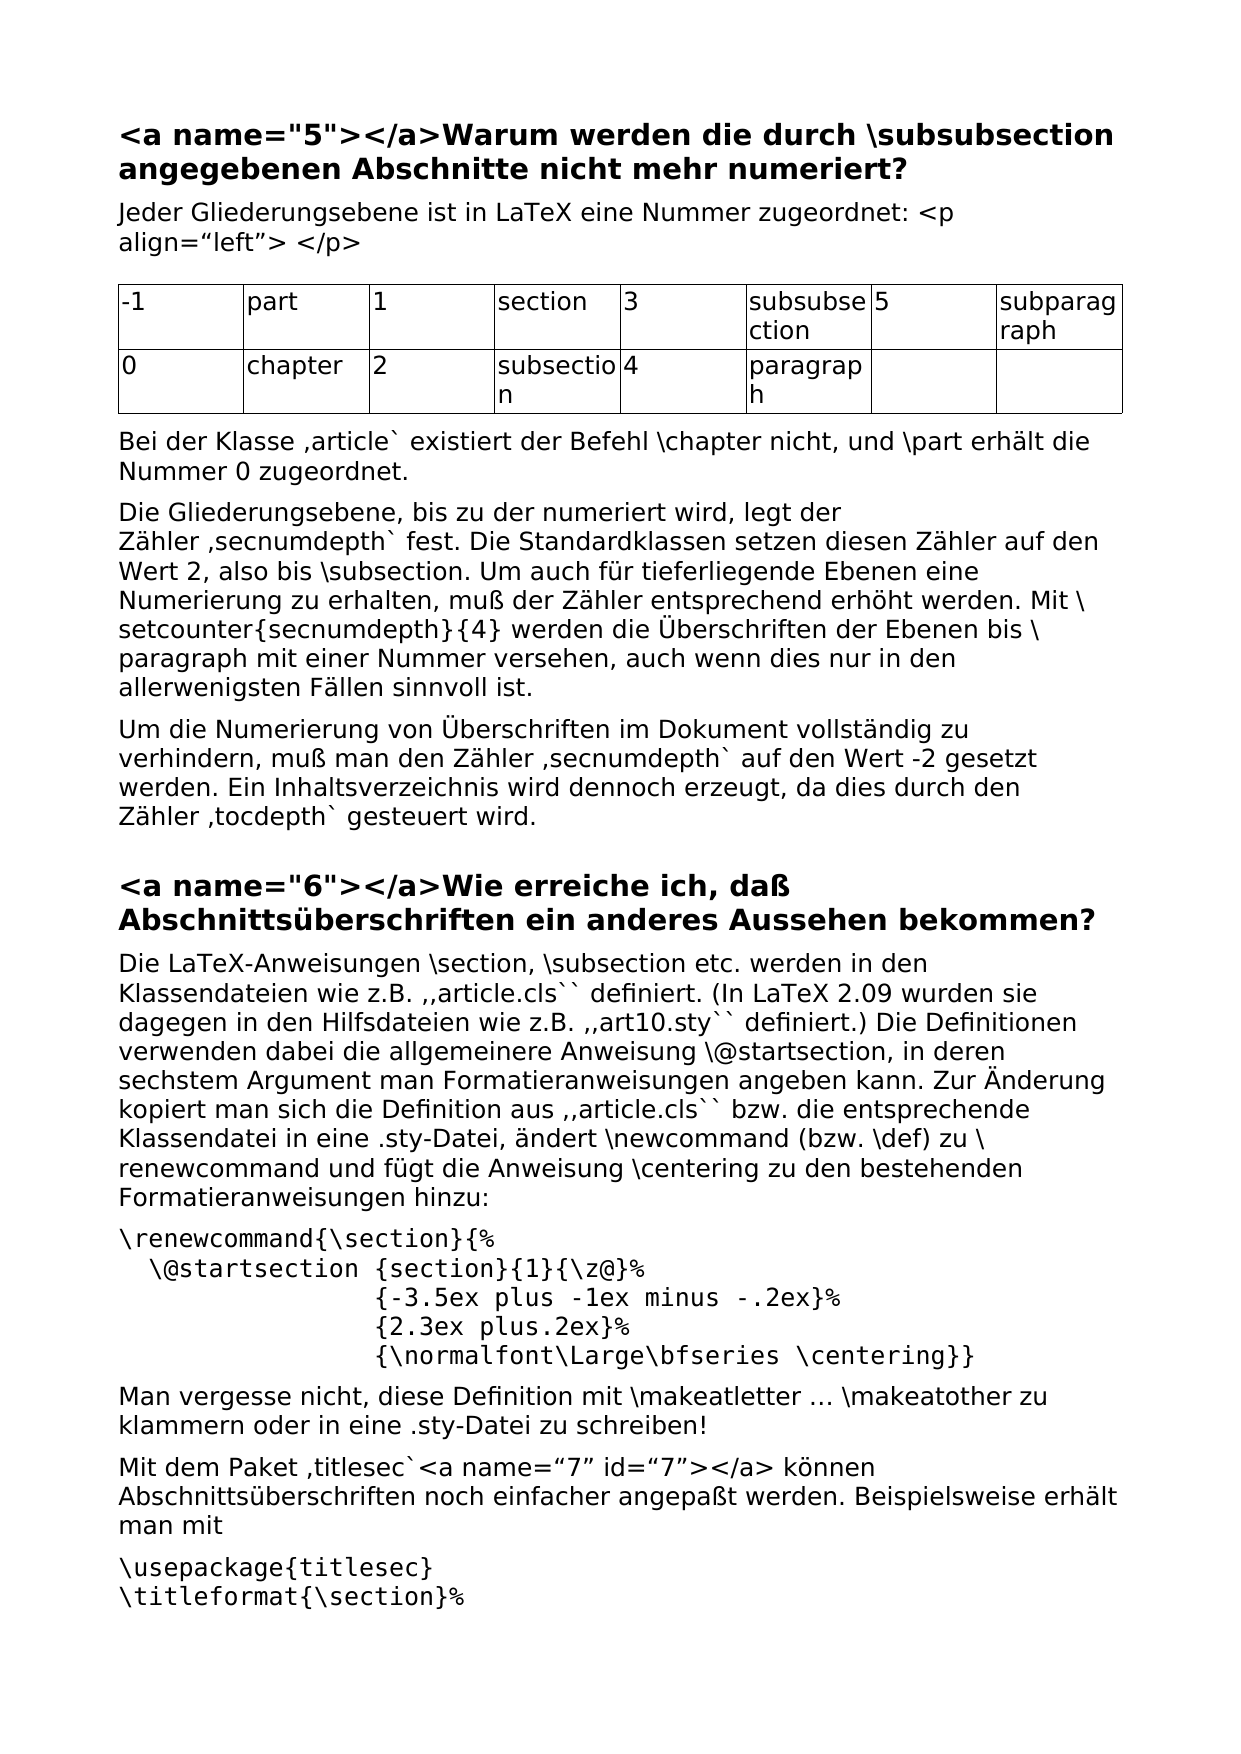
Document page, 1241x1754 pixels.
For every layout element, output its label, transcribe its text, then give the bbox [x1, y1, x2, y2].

subtitle <a name="6"></a>Wie erreiche ich, daß Abschnittsüberschriften ein anderes Aussehen bekommen? [118, 869, 1122, 937]
table_header section [495, 285, 620, 348]
table_cell [872, 350, 996, 413]
table_cell subsection [495, 350, 620, 413]
text \usepackage{titlesec} \titleformat{\section}% [118, 1553, 1122, 1611]
table_header 1 [370, 285, 494, 348]
text Man vergesse nicht, diese Definition mit \makeatletter … \makeatother zu klammern oder in eine .sty-Datei zu schreiben! [118, 1382, 1122, 1441]
text \renewcommand{\section}{% \@startsection {section}{1}{\z@}% {-3.5ex plus -1ex minus -.2ex}% {2.3ex plus.2ex}% {\normalfont\Large\bfseries \centering}} [118, 1225, 1122, 1371]
table_cell 0 [119, 350, 243, 413]
table_cell paragraph [747, 350, 871, 413]
table_cell chapter [244, 350, 369, 413]
text Jeder Gliederungsebene ist in LaTeX eine Nummer zugeordnet: <p align=“left”> </p> [118, 198, 1122, 257]
text Die LaTeX-Anweisungen \section, \subsection etc. werden in den Klassendateien wie z.B. ,,article.cls`` definiert. (In LaTeX 2.09 wurden sie dagegen in den Hilfsdateien wie z.B. ,,art10.sty`` definiert.) Die Definitionen verwenden dabei die allgemeinere Anweisung \@startsection, in deren sechstem Argument man Formatieranweisungen angeben kann. Zur Änderung kopiert man sich die Definition aus ,,article.cls`` bzw. die entsprechende Klassendatei in eine .sty-Datei, ändert \newcommand (bzw. \def) zu \renewcommand und fügt die Anweisung \centering zu den bestehenden Formatieranweisungen hinzu: [118, 950, 1122, 1212]
table_header 3 [621, 285, 746, 348]
text Bei der Klasse ,article` existiert der Befehl \chapter nicht, und \part erhält die Nummer 0 zugeordnet. [118, 428, 1122, 486]
table_cell 4 [621, 350, 746, 413]
table_header -1 [119, 285, 243, 348]
table_header subparagraph [997, 285, 1122, 348]
table_cell 2 [370, 350, 494, 413]
table_header 5 [872, 285, 996, 348]
text Mit dem Paket ,titlesec`<a name=“7” id=“7”></a> können Abschnittsüberschriften noch einfacher angepaßt werden. Beispielsweise erhält man mit [118, 1453, 1122, 1541]
table_cell [997, 350, 1122, 413]
table_header subsubsection [747, 285, 871, 348]
subtitle <a name="5"></a>Warum werden die durch \subsubsection angegebenen Abschnitte nicht mehr numeriert? [118, 118, 1122, 186]
table_header part [244, 285, 369, 348]
text Um die Numerierung von Überschriften im Dokument vollständig zu verhindern, muß man den Zähler ,secnumdepth` auf den Wert -2 gesetzt werden. Ein Inhaltsverzeichnis wird dennoch erzeugt, da dies durch den Zähler ,tocdepth` gesteuert wird. [118, 715, 1122, 832]
text Die Gliederungsebene, bis zu der numeriert wird, legt der Zähler ,secnumdepth` fest. Die Standardklassen setzen diesen Zähler auf den Wert 2, also bis \subsection. Um auch für tieferliegende Ebenen eine Numerierung zu erhalten, muß der Zähler entsprechend erhöht werden. Mit \setcounter{secnumdepth}{4} werden die Überschriften der Ebenen bis \paragraph mit einer Nummer versehen, auch wenn dies nur in den allerwenigsten Fällen sinnvoll ist. [118, 498, 1122, 703]
